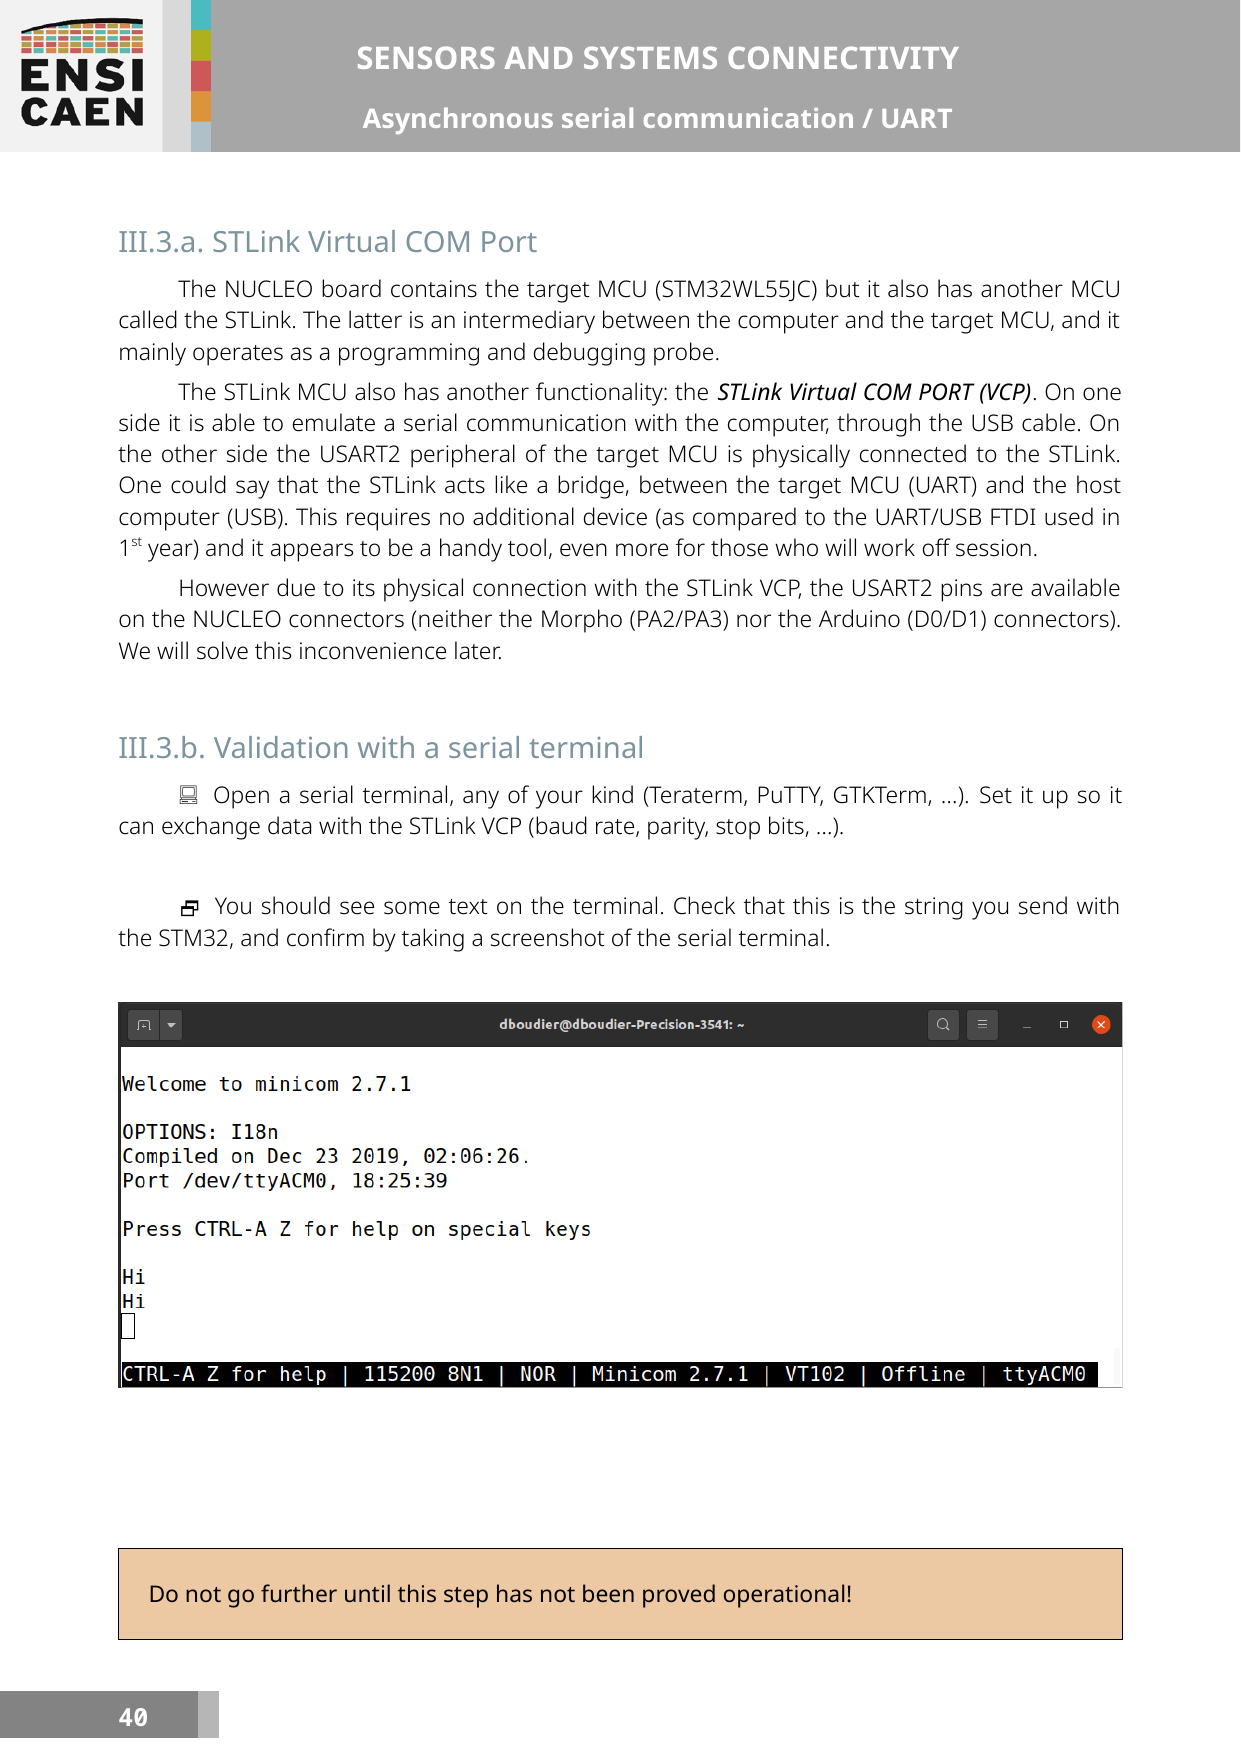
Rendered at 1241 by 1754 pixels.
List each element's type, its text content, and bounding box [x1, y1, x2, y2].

subtitle STLink Virtual COM Port [118, 221, 1122, 261]
text Do not go further until this step has not been proved operational! [119, 1549, 1122, 1639]
text The NUCLEO board contains the target MCU (STM32WL55JC) but it also has another MCU called the STLink. The latter is an intermediary between the computer and the target MCU, and it mainly operates as a programming and debugging probe. [118, 273, 1122, 367]
subtitle Validation with a serial terminal [118, 727, 1122, 767]
text  You should see some text on the terminal. Check that this is the string you send with the STM32, and confirm by taking a screenshot of the serial terminal. [118, 890, 1122, 953]
picture [118, 1002, 1123, 1388]
text  Open a serial terminal, any of your kind (Teraterm, PuTTY, GTKTerm, …). Set it up so it can exchange data with the STLink VCP (baud rate, parity, stop bits, …). [118, 779, 1122, 841]
text The STLink MCU also has another functionality: the STLink Virtual COM PORT (VCP). On one side it is able to emulate a serial communication with the computer, through the USB cable. On the other side the USART2 peripheral of the target MCU is physically connected to the STLink. One could say that the STLink acts like a bridge, between the target MCU (UART) and the host computer (USB). This requires no additional device (as compared to the UART/USB FTDI used in 1st year) and it appears to be a handy tool, even more for those who will work off session. [118, 376, 1122, 563]
picture [0, 0, 1241, 152]
picture [0, 1691, 219, 1738]
text However due to its physical connection with the STLink VCP, the USART2 pins are available on the NUCLEO connectors (neither the Morpho (PA2/PA3) nor the Arduino (D0/D1) connectors). We will solve this inconvenience later. [118, 572, 1122, 666]
